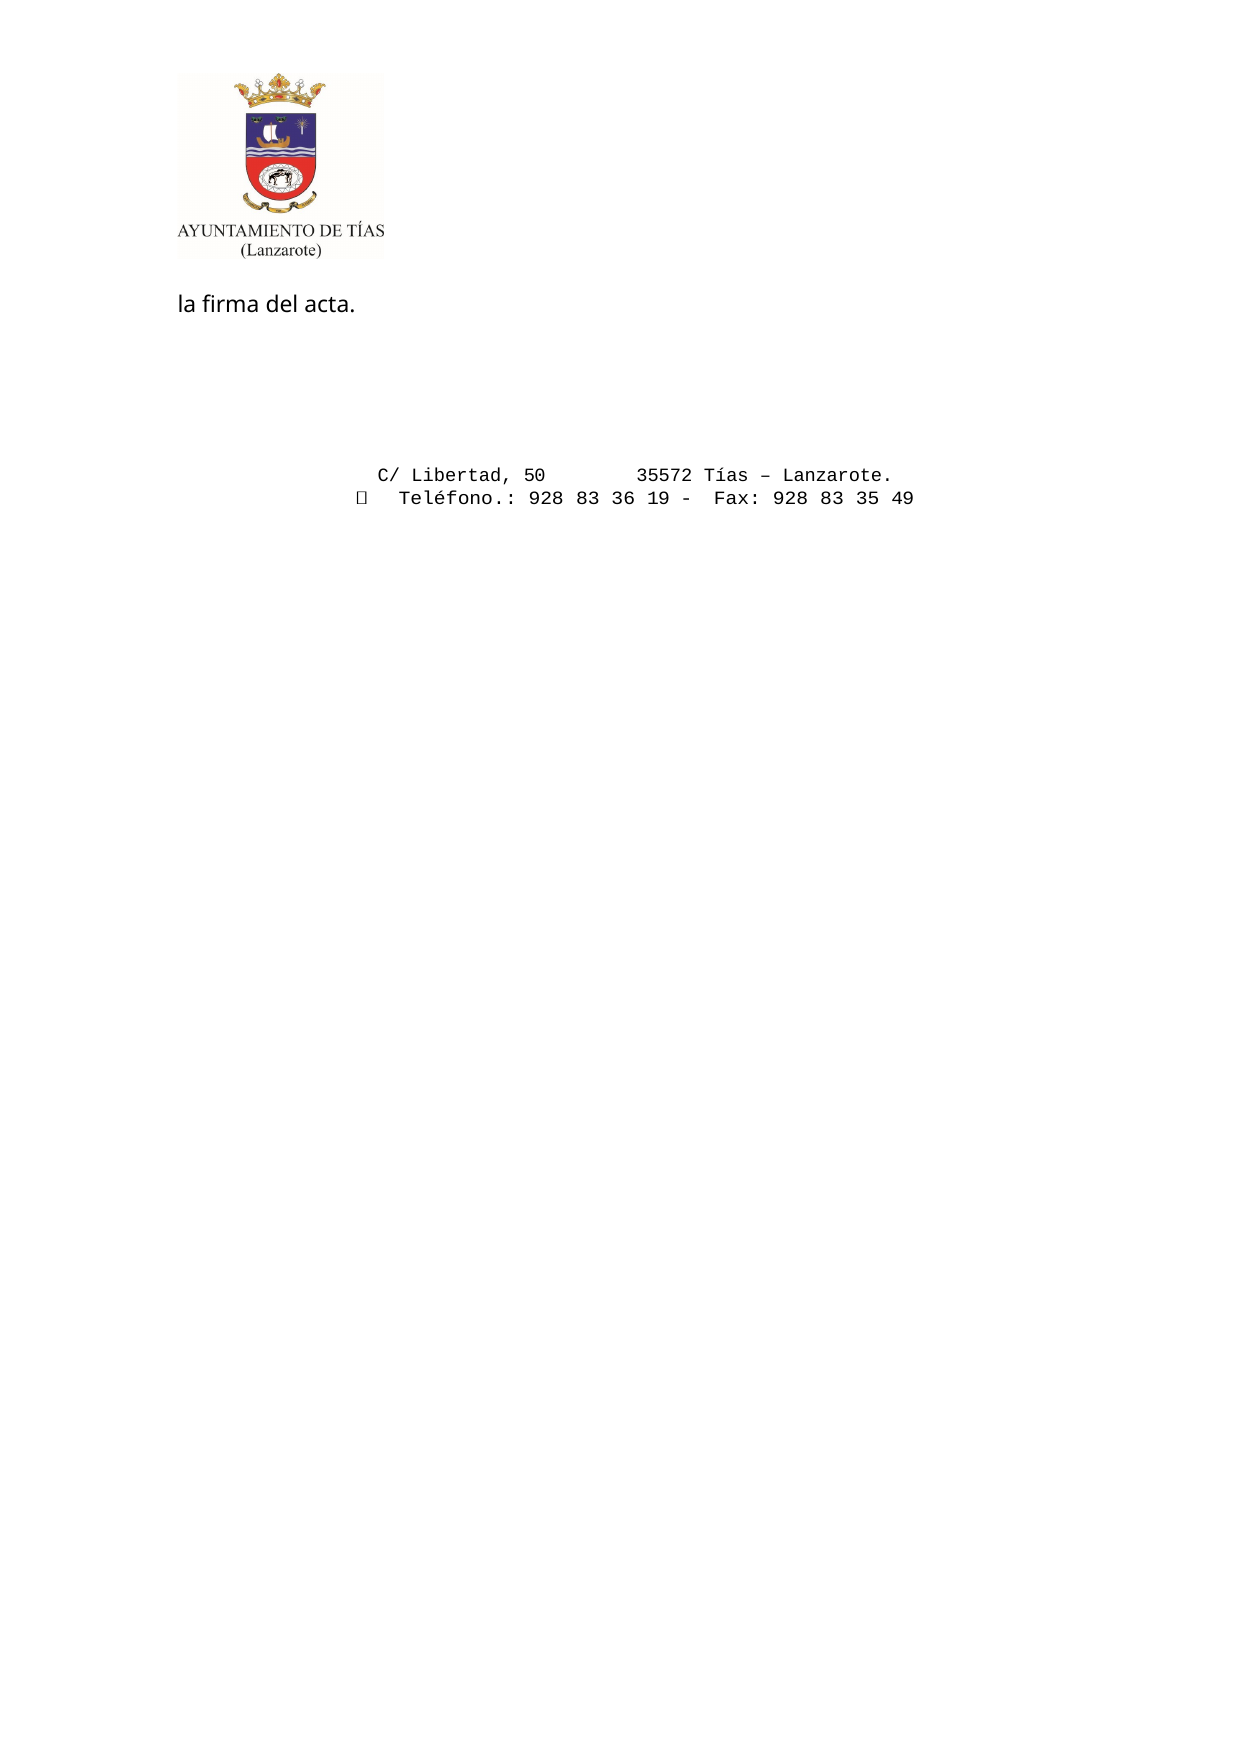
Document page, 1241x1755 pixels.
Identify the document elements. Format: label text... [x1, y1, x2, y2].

text 🕿 Teléfono.: 928 83 36 19 - Fax: 928 83 35 49 [162, 487, 1108, 510]
text C/ Libertad, 50 35572 Tías – Lanzarote. [162, 466, 1108, 487]
text 24.2.- Cuando, a juicio de la Dirección facultativa de las obras, y sin reserva por parte de la persona contratista, el resultado de la comprobación del replanteo demuestre la posesión y disposición real de los terrenos, su idoneidad y la viabilidad del proyecto, se dará por la Dirección de la obra la autorización para iniciarlas, haciéndose constar este extremo explícitamente en el acta extendida, de cuya autorización quedará notificada la persona contratista por el hecho de suscribirla, y empezándose a contar el plazo de ejecución de las obras desde el día siguiente al de la firma del acta. [177, 288, 1094, 319]
